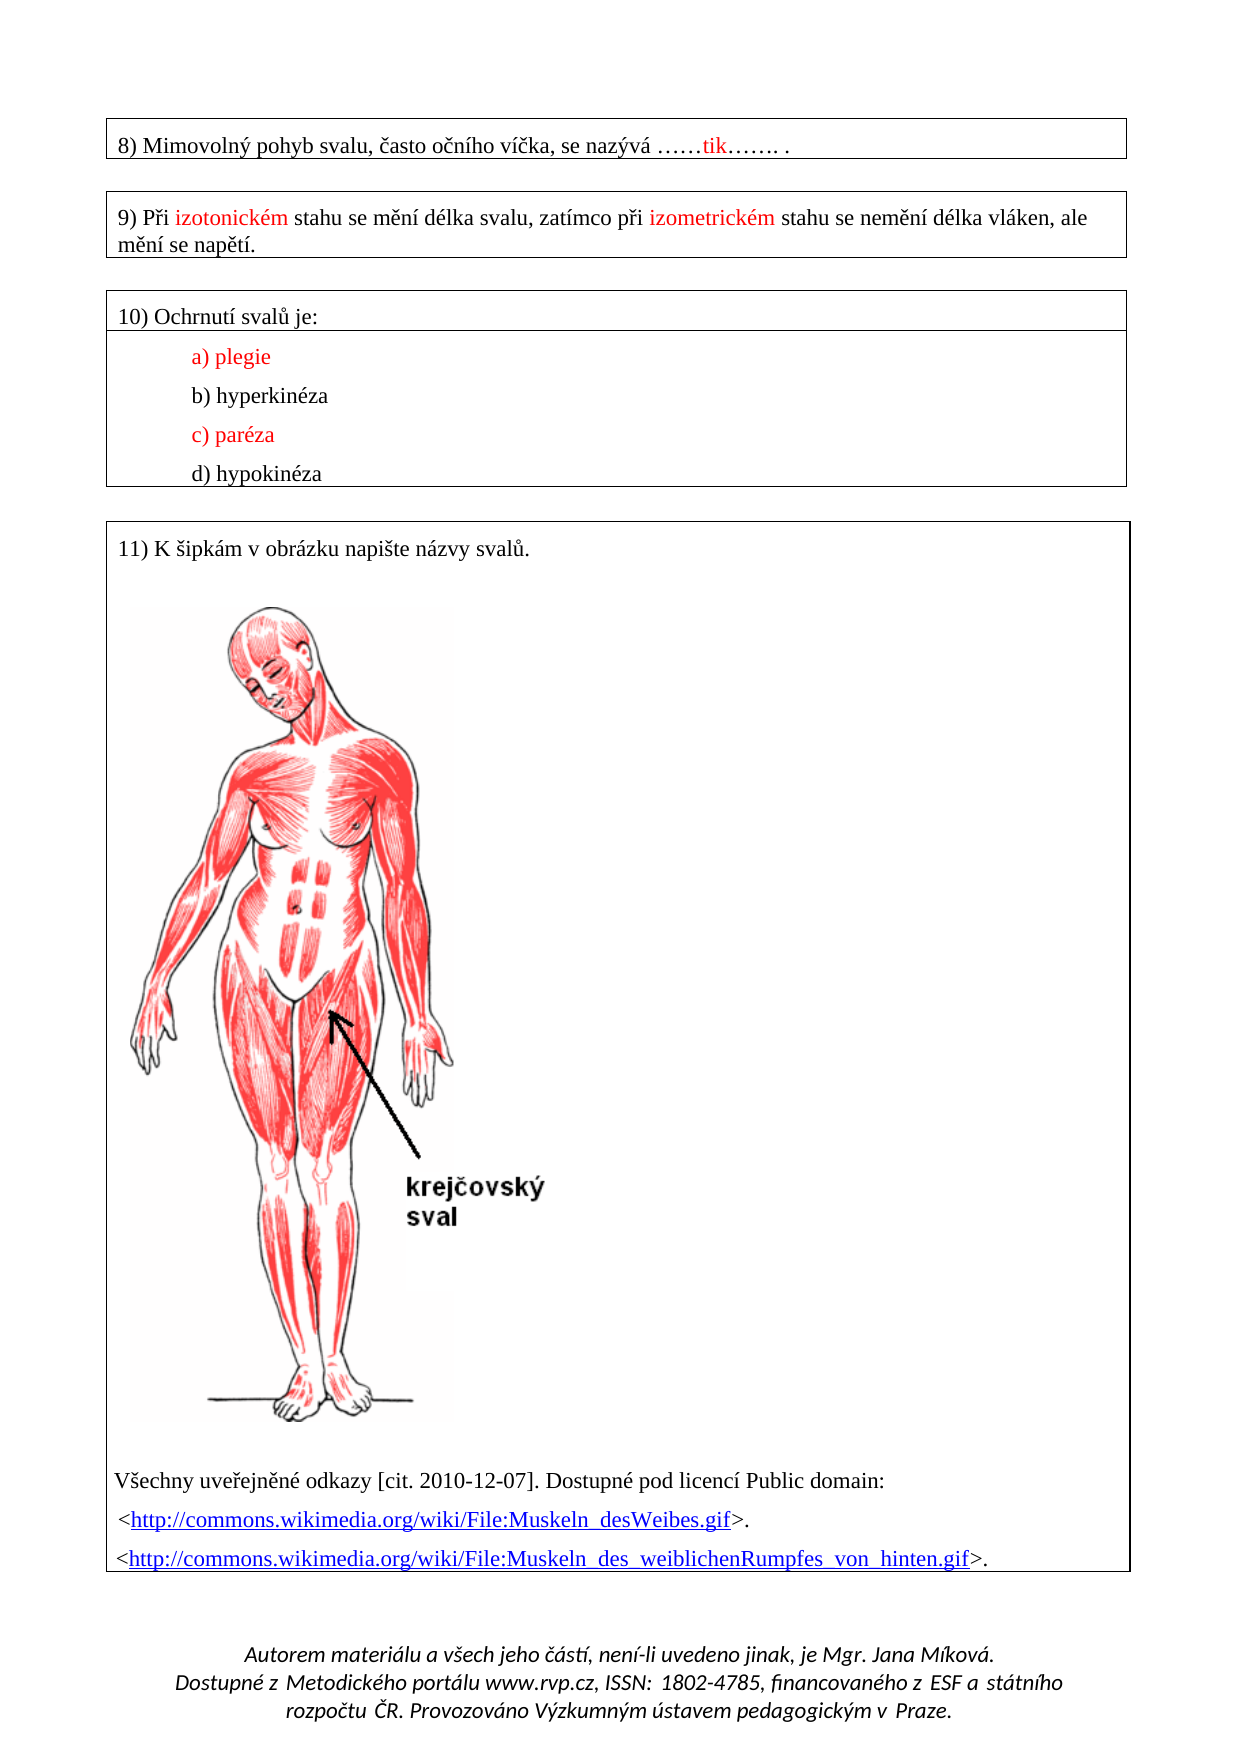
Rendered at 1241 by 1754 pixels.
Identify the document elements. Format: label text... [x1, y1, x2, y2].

table_cell a) plegie b) hyperkinéza c) paréza d) hypokinéza [107, 331, 1126, 486]
picture [130, 607, 614, 1422]
table_header 8) Mimovolný pohyb svalu, často očního víčka, se nazývá ……tik……. . [107, 119, 1126, 158]
table_header 9) Při izotonickém stahu se mění délka svalu, zatímco při izometrickém stahu se nemění délka vláken, ale mění se napětí. [107, 192, 1126, 257]
table_header 11) K šipkám v obrázku napište názvy svalů. Všechny uveřejněné odkazy [cit. 2010-12-07]. Dostupné pod licencí Public domain: <http://commons.wikimedia.org/wiki/File:Muskeln_desWeibes.gif>. <http://commons.wikimedia.org/wiki/File:Muskeln_des_weiblichenRumpfes_von_hinten.gif>. [107, 522, 1129, 1571]
table_header 10) Ochrnutí svalů je: [107, 291, 1126, 329]
